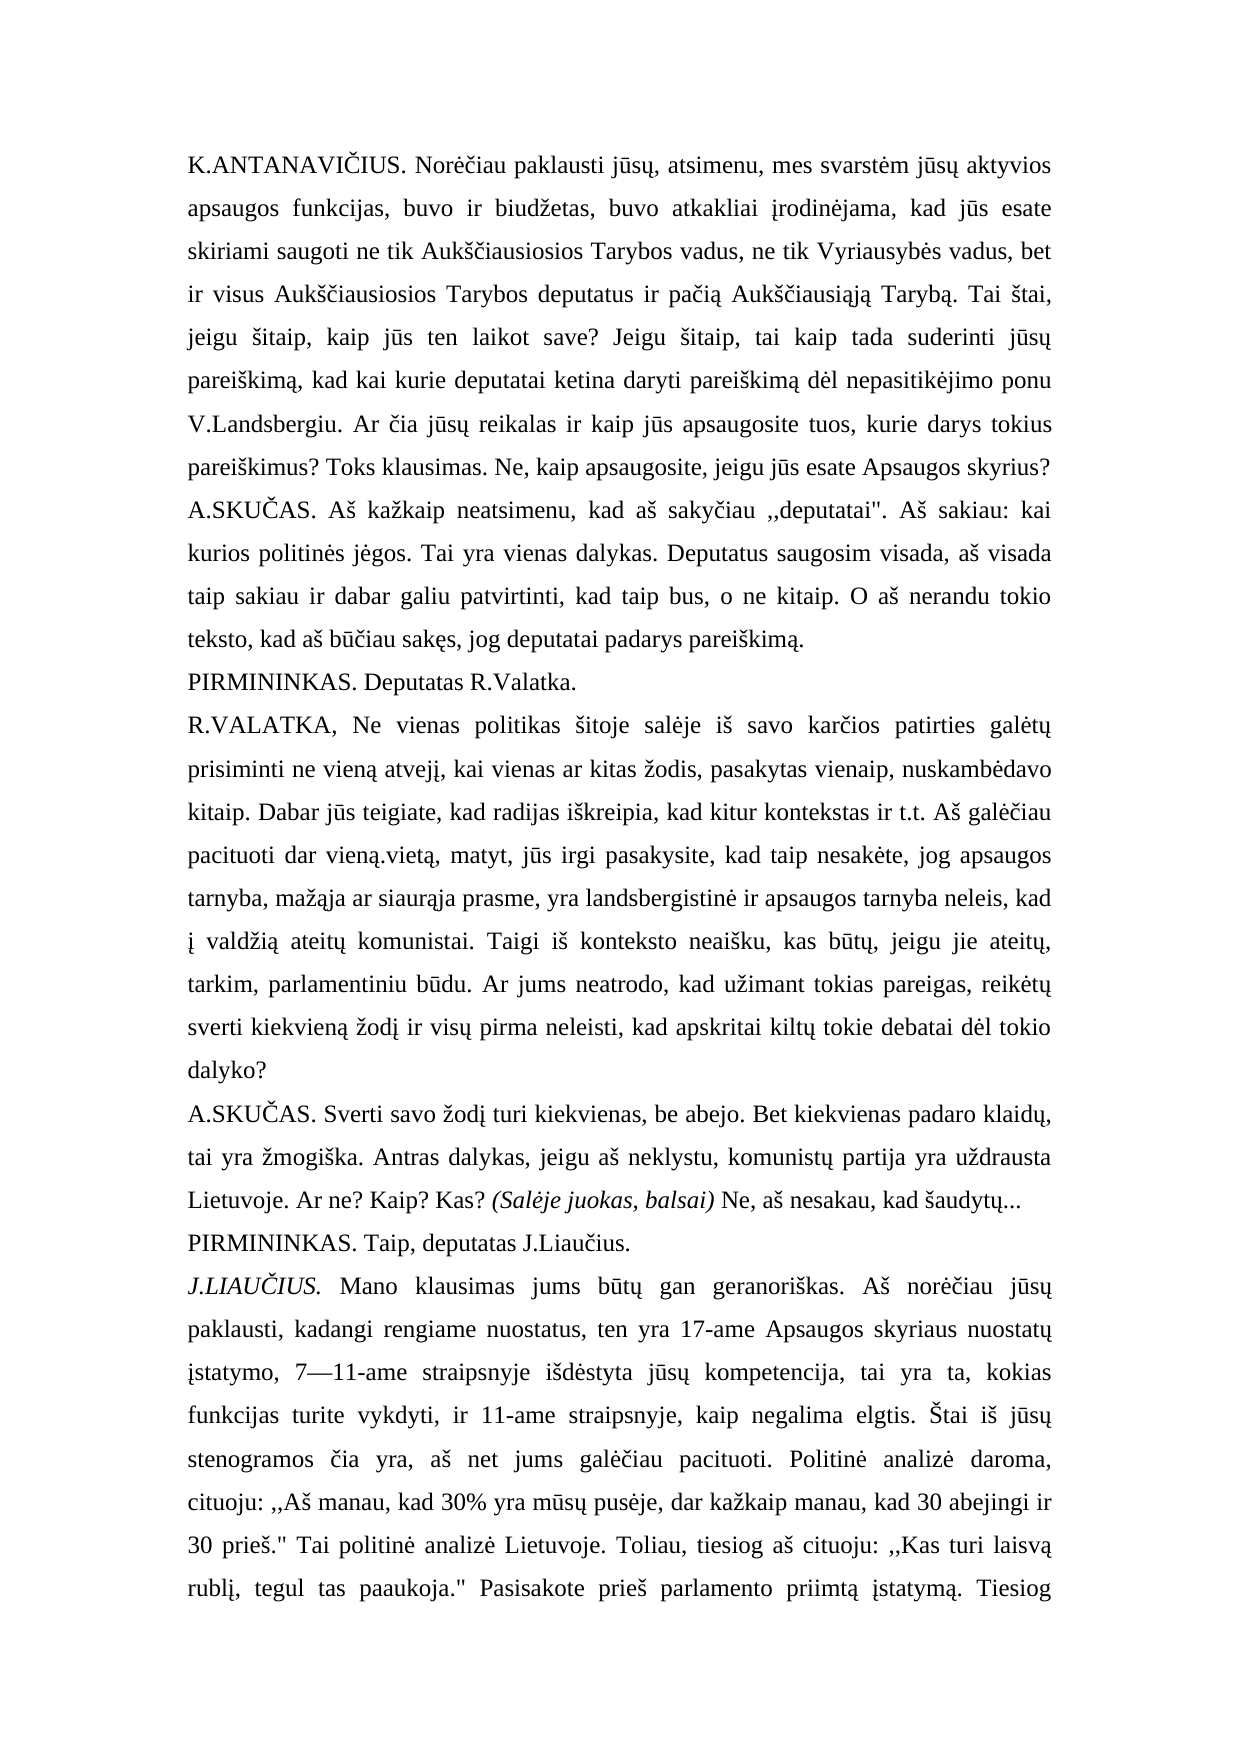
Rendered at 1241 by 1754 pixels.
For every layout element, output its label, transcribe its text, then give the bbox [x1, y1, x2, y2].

text K.ANTANAVIČIUS. Norėčiau paklausti jūsų, atsimenu, mes svarstėm jūsų aktyvios apsaugos funkcijas, buvo ir biudžetas, buvo atkakliai įrodinėjama, kad jūs esate skiriami saugoti ne tik Aukščiausiosios Tarybos vadus, ne tik Vyriausybės vadus, bet ir visus Aukščiausiosios Tarybos deputatus ir pačią Aukščiausiąją Tarybą. Tai štai, jeigu šitaip, kaip jūs ten laikot save? Jeigu šitaip, tai kaip tada suderinti jūsų pareiškimą, kad kai kurie deputatai ketina daryti pareiškimą dėl nepasitikėjimo ponu V.Landsbergiu. Ar čia jūsų reikalas ir kaip jūs apsaugosite tuos, kurie darys tokius pareiškimus? Toks klausimas. Ne, kaip apsaugosite, jeigu jūs esate Apsaugos skyrius? [187, 150, 1053, 481]
text PIRMININKAS. Taip, deputatas J.Liaučius. [187, 1228, 1053, 1257]
text PIRMININKAS. Deputatas R.Valatka. [187, 667, 1053, 696]
text J.LIAUČIUS. Mano klausimas jums būtų gan geranoriškas. Aš norėčiau jūsų paklausti, kadangi rengiame nuostatus, ten yra 17-ame Apsaugos skyriaus nuostatų įstatymo, 7—11-ame straipsnyje išdėstyta jūsų kompetencija, tai yra ta, kokias funkcijas turite vykdyti, ir 11-ame straipsnyje, kaip negalima elgtis. Štai iš jūsų stenogramos čia yra, aš net jums galėčiau pacituoti. Politinė analizė daroma, cituoju: ,,Aš manau, kad 30% yra mūsų pusėje, dar kažkaip manau, kad 30 abejingi ir 30 prieš." Tai politinė analizė Lietuvoje. Toliau, tiesiog aš cituoju: ,,Kas turi laisvą rublį, tegul tas paaukoja." Pasisakote prieš parlamento priimtą įstatymą. Tiesiog [187, 1271, 1053, 1602]
text R.VALATKA, Ne vienas politikas šitoje salėje iš savo karčios patirties galėtų prisiminti ne vieną atvejį, kai vienas ar kitas žodis, pasakytas vienaip, nuskambėdavo kitaip. Dabar jūs teigiate, kad radijas iškreipia, kad kitur kontekstas ir t.t. Aš galėčiau pacituoti dar vieną.vietą, matyt, jūs irgi pasakysite, kad taip nesakėte, jog apsaugos tarnyba, mažąja ar siaurąja prasme, yra landsbergistinė ir apsaugos tarnyba neleis, kad į valdžią ateitų komunistai. Taigi iš konteksto neaišku, kas būtų, jeigu jie ateitų, tarkim, parlamentiniu būdu. Ar jums neatrodo, kad užimant tokias pareigas, reikėtų sverti kiekvieną žodį ir visų pirma neleisti, kad apskritai kiltų tokie debatai dėl tokio dalyko? [187, 711, 1053, 1084]
text A.SKUČAS. Sverti savo žodį turi kiekvienas, be abejo. Bet kiekvienas padaro klaidų, tai yra žmogiška. Antras dalykas, jeigu aš neklystu, komunistų partija yra uždrausta Lietuvoje. Ar ne? Kaip? Kas? (Salėje juokas, balsai) Ne, aš nesakau, kad šaudytų... [187, 1099, 1053, 1214]
text A.SKUČAS. Aš kažkaip neatsimenu, kad aš sakyčiau ,,deputatai". Aš sakiau: kai kurios politinės jėgos. Tai yra vienas dalykas. Deputatus saugosim visada, aš visada taip sakiau ir dabar galiu patvirtinti, kad taip bus, o ne kitaip. O aš nerandu tokio teksto, kad aš būčiau sakęs, jog deputatai padarys pareiškimą. [187, 495, 1053, 653]
